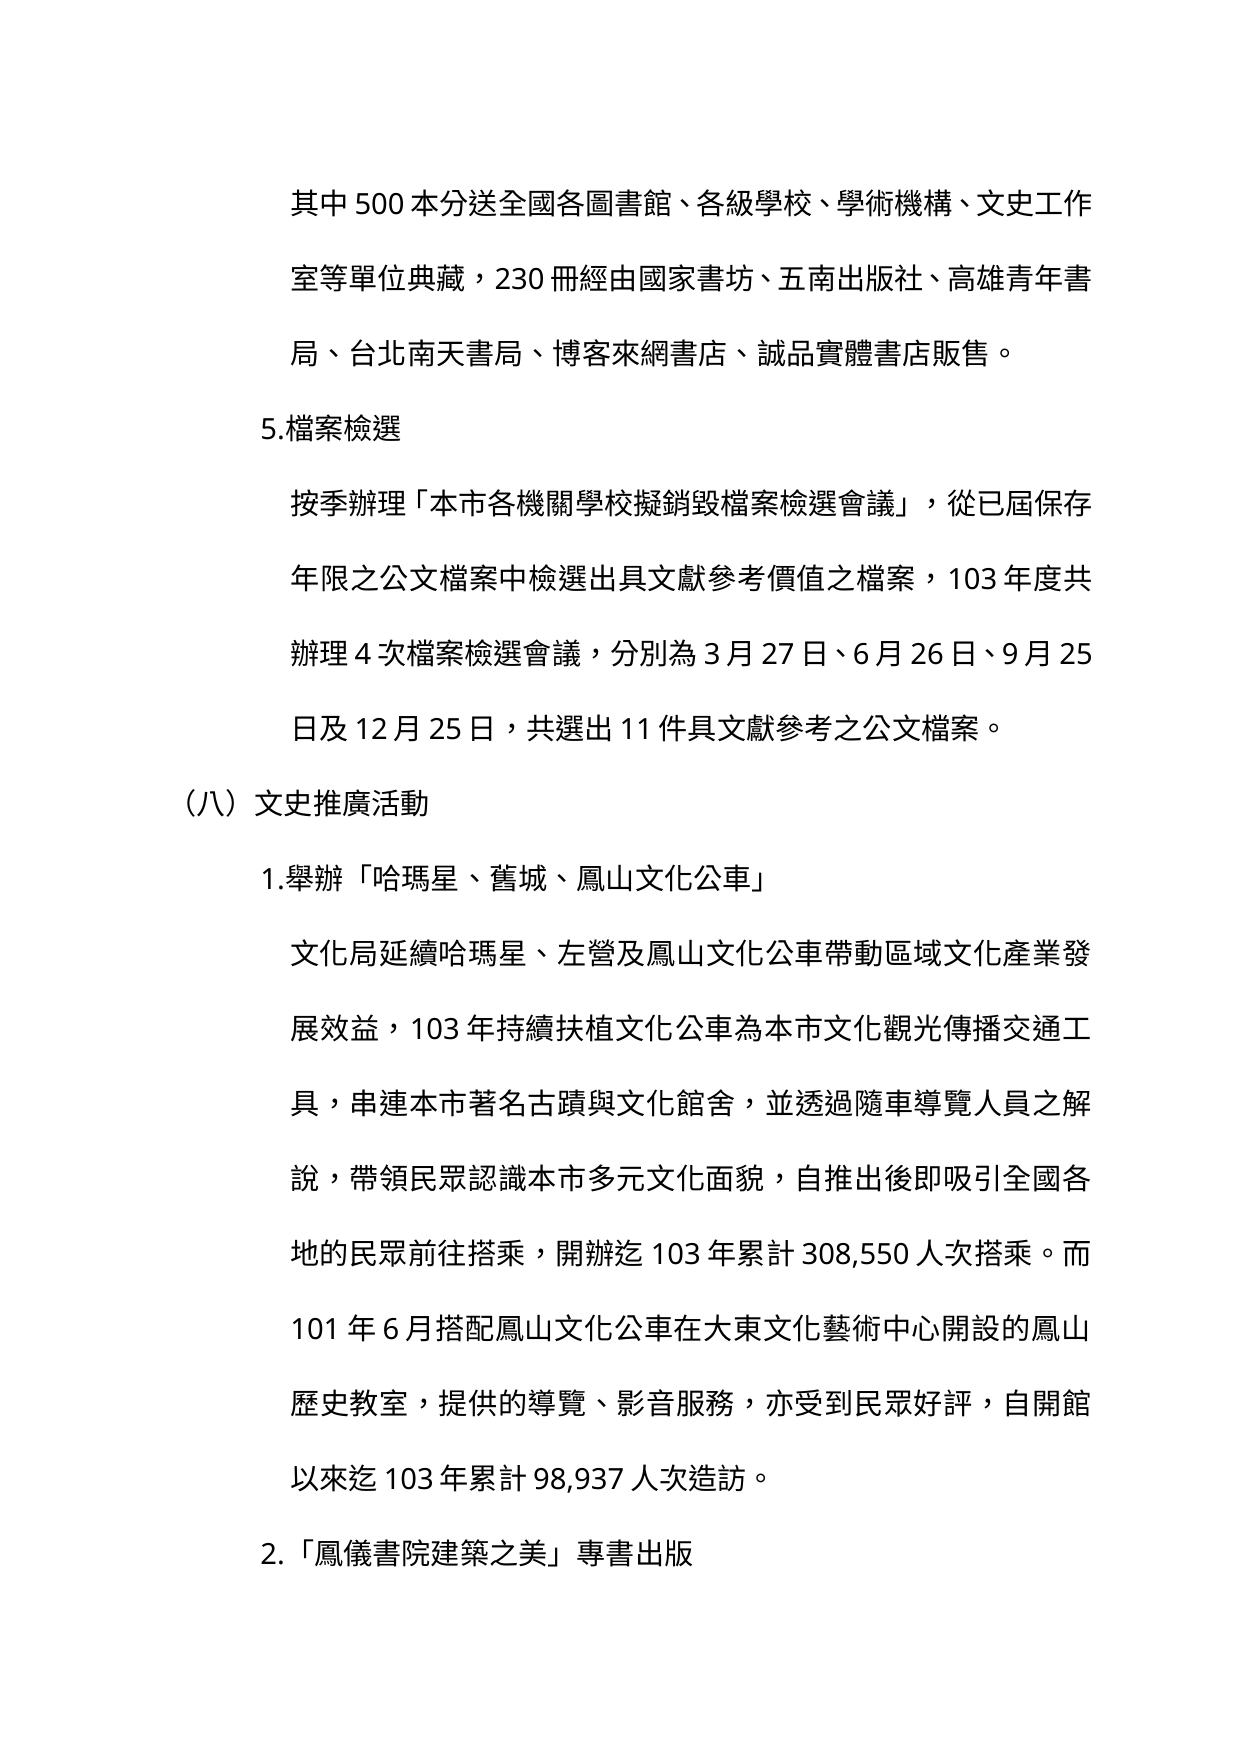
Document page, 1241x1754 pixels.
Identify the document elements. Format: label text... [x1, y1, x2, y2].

text 1.舉辦「哈瑪星、舊城、鳳山文化公車」 [260, 839, 1092, 914]
text 其中500本分送全國各圖書館、各級學校、學術機構、文史工作室等單位典藏，230冊經由國家書坊、五南出版社、高雄青年書局、台北南天書局、博客來網書店、誠品實體書店販售。 [290, 164, 1092, 389]
text （八）文史推廣活動 [148, 764, 1092, 839]
text 按季辦理「本市各機關學校擬銷毀檔案檢選會議」，從已屆保存年限之公文檔案中檢選出具文獻參考價值之檔案，103年度共辦理4次檔案檢選會議，分別為3月27日、6月26日、9月25日及12月25日，共選出11件具文獻參考之公文檔案。 [290, 464, 1092, 764]
text 2.「鳳儀書院建築之美」專書出版 [260, 1514, 1092, 1589]
text 5.檔案檢選 [260, 389, 1092, 464]
text 文化局延續哈瑪星、左營及鳳山文化公車帶動區域文化產業發展效益，103年持續扶植文化公車為本市文化觀光傳播交通工具，串連本市著名古蹟與文化館舍，並透過隨車導覽人員之解說，帶領民眾認識本市多元文化面貌，自推出後即吸引全國各地的民眾前往搭乘，開辦迄103年累計308,550人次搭乘。而101年6月搭配鳳山文化公車在大東文化藝術中心開設的鳳山歷史教室，提供的導覽、影音服務，亦受到民眾好評，自開館以來迄103年累計98,937人次造訪。 [290, 914, 1092, 1514]
